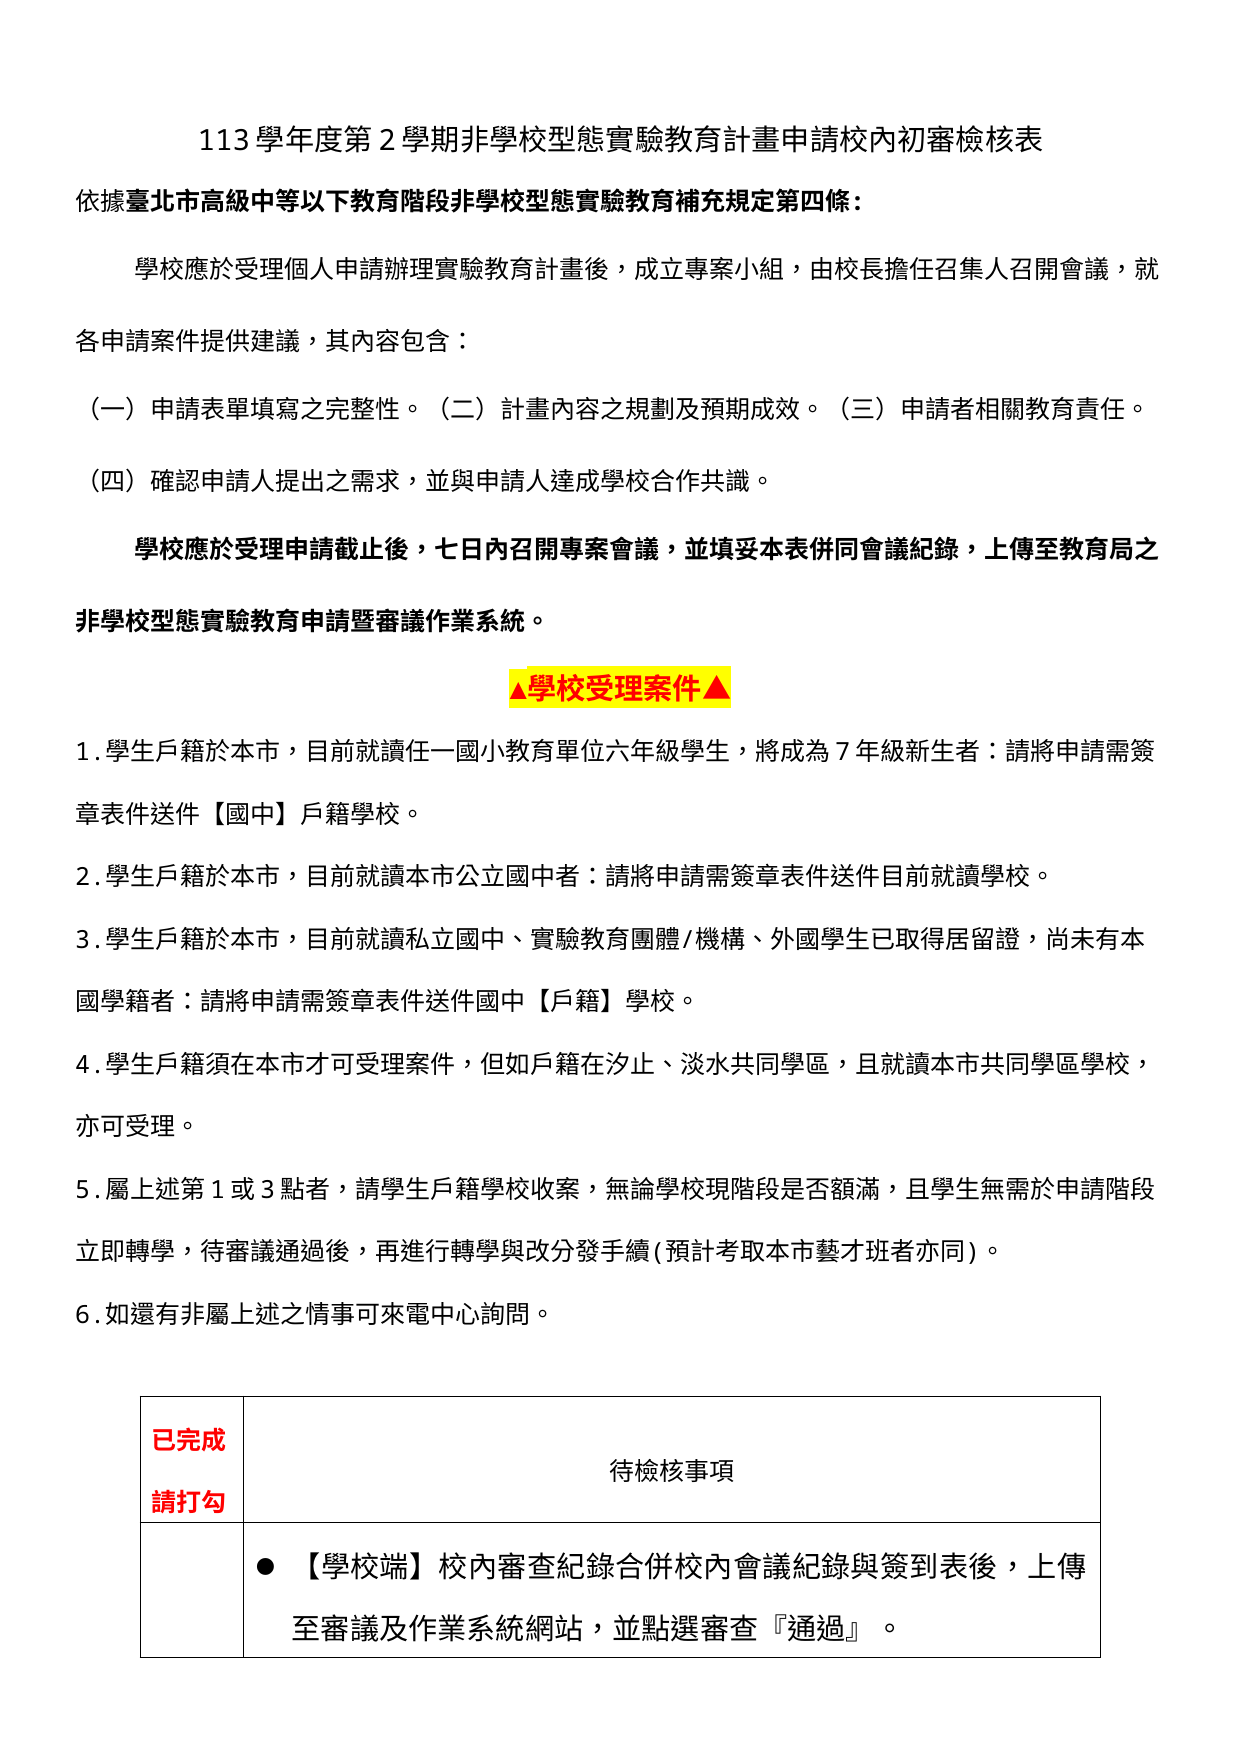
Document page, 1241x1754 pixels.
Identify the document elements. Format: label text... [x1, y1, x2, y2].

table_header 已完成 請打勾 [141, 1397, 243, 1522]
text 113學年度第2學期非學校型態實驗教育計畫申請校內初審檢核表 [75, 96, 1165, 158]
text 2.學生戶籍於本市，目前就讀本市公立國中者：請將申請需簽章表件送件目前就讀學校。 [75, 833, 1165, 896]
text 學校應於受理申請截止後，七日內召開專案會議，並填妥本表併同會議紀錄，上傳至教育局之非學校型態實驗教育申請暨審議作業系統。 [75, 506, 1165, 640]
text 5.屬上述第1或3點者，請學生戶籍學校收案，無論學校現階段是否額滿，且學生無需於申請階段立即轉學，待審議通過後，再進行轉學與改分發手續(預計考取本市藝才班者亦同)。 [75, 1146, 1165, 1271]
text 學校應於受理個人申請辦理實驗教育計畫後，成立專案小組，由校長擔任召集人召開會議，就各申請案件提供建議，其內容包含： [75, 226, 1165, 361]
text 6.如還有非屬上述之情事可來電中心詢問。 [75, 1271, 1165, 1333]
table_cell 【學校端】校內審查紀錄合併校內會議紀錄與簽到表後，上傳至審議及作業系統網站，並點選審查『通過』。 【申請人】計畫書(連同封面)上傳至審議及作業系統網站。(https://tpnee.tp.edu.tw) [244, 1523, 1100, 1657]
text 4.學生戶籍須在本市才可受理案件，但如戶籍在汐止、淡水共同學區，且就讀本市共同學區學校，亦可受理。 [75, 1021, 1165, 1146]
text 1.學生戶籍於本市，目前就讀任一國小教育單位六年級學生，將成為7年級新生者：請將申請需簽章表件送件【國中】戶籍學校。 [75, 708, 1165, 833]
table_cell [141, 1523, 243, 1657]
table_header 待檢核事項 [244, 1397, 1100, 1522]
text ▲學校受理案件▲ [75, 646, 1165, 708]
text 依據臺北市高級中等以下教育階段非學校型態實驗教育補充規定第四條: [75, 158, 1165, 221]
text （一）申請表單填寫之完整性。（二）計畫內容之規劃及預期成效。（三）申請者相關教育責任。（四）確認申請人提出之需求，並與申請人達成學校合作共識。 [75, 366, 1165, 500]
text 3.學生戶籍於本市，目前就讀私立國中、實驗教育團體/機構、外國學生已取得居留證，尚未有本國學籍者：請將申請需簽章表件送件國中【戶籍】學校。 [75, 896, 1165, 1021]
